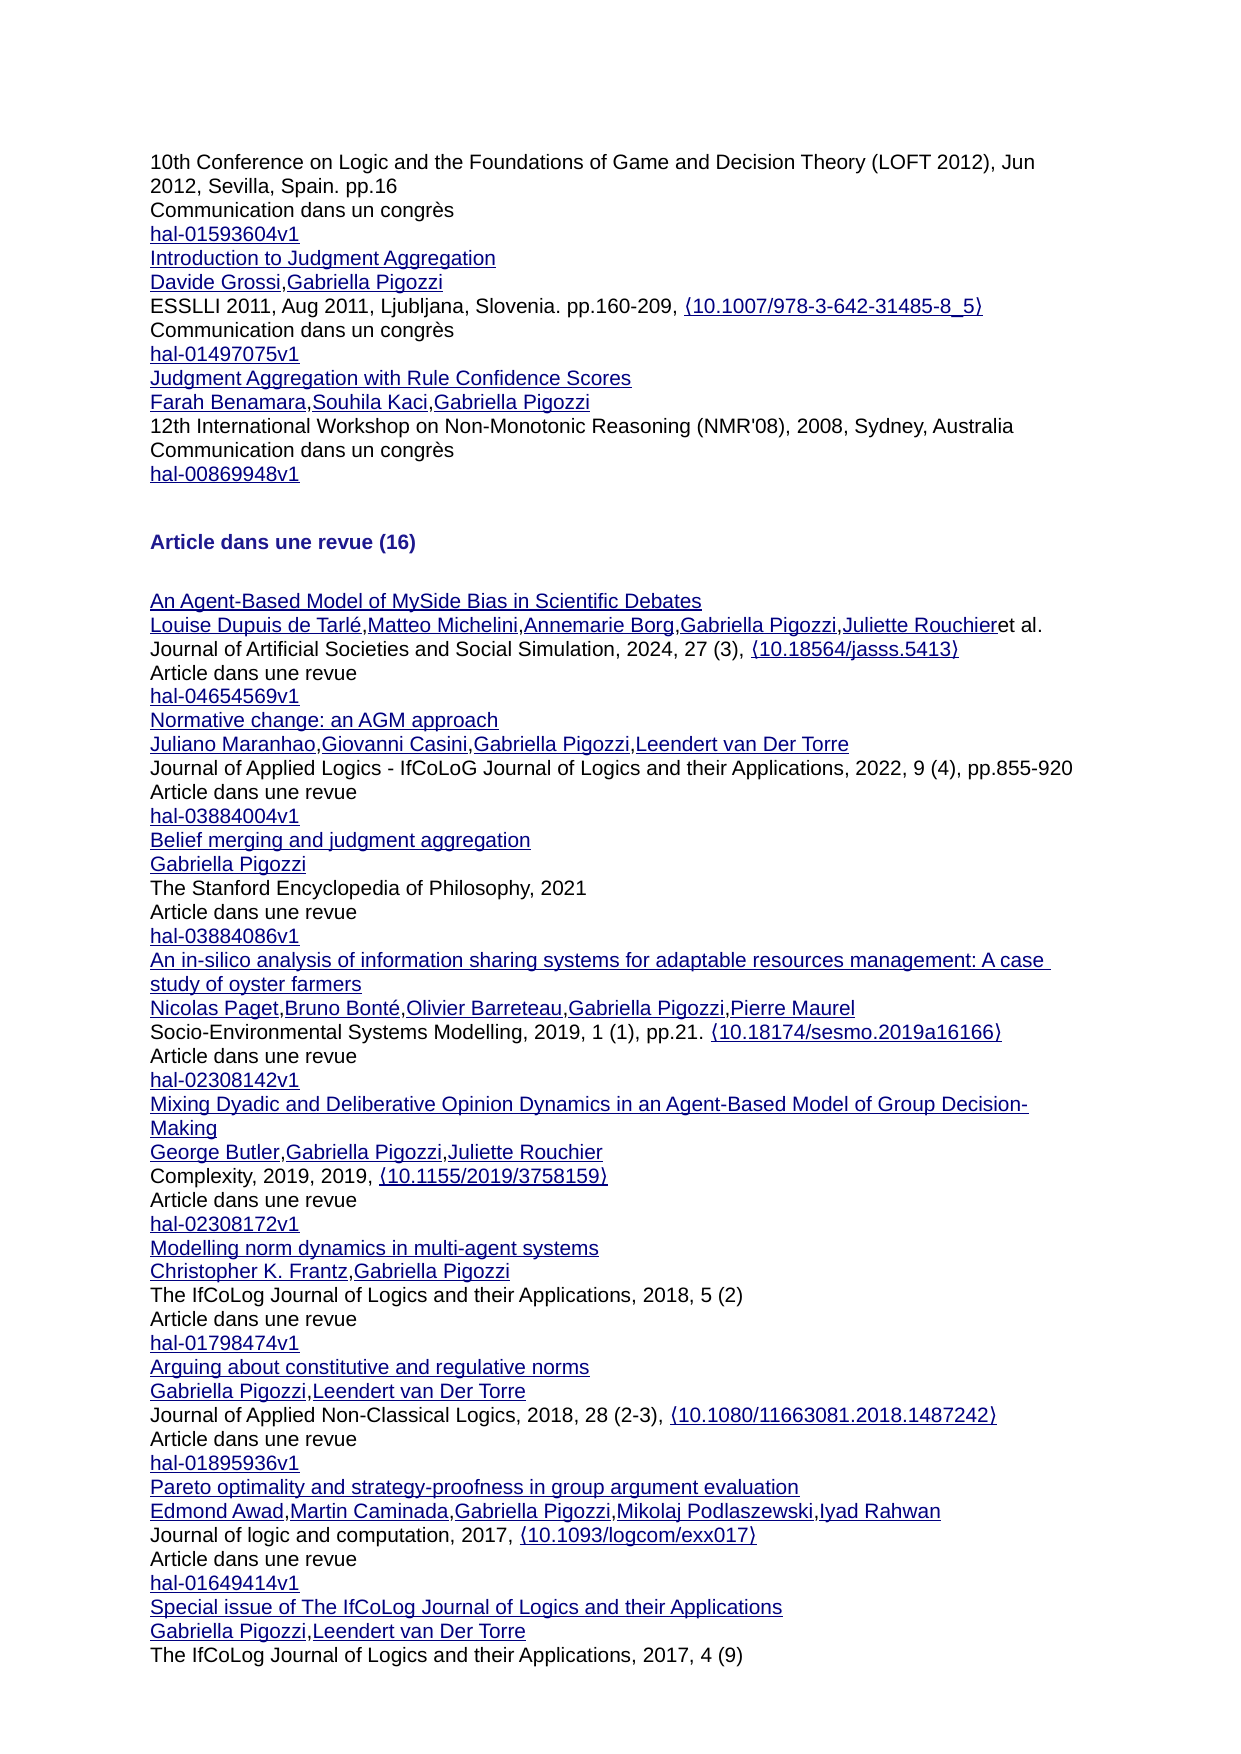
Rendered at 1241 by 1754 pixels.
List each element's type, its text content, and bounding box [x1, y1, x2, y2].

table_cell Pareto optimality and strategy-proofness in group argument evaluation Edmond Awad,Martin Caminada,Gabriella Pigozzi,Mikolaj Podlaszewski,Iyad Rahwan Journal of logic and computation, 2017, ⟨10.1093/logcom/exx017⟩ Article dans une revue hal-01649414v1 [150, 1475, 1090, 1595]
table_header An Agent-Based Model of MySide Bias in Scientific Debates Louise Dupuis de Tarlé,Matteo Michelini,Annemarie Borg,Gabriella Pigozzi,Juliette Rouchieret al. Journal of Artificial Societies and Social Simulation, 2024, 27 (3), ⟨10.18564/jasss.5413⟩ Article dans une revue hal-04654569v1 [150, 589, 1090, 708]
table_cell Belief merging and judgment aggregation Gabriella Pigozzi The Stanford Encyclopedia of Philosophy, 2021 Article dans une revue hal-03884086v1 [150, 828, 1090, 948]
table_cell Special issue of The IfCoLog Journal of Logics and their Applications Gabriella Pigozzi,Leendert van Der Torre The IfCoLog Journal of Logics and their Applications, 2017, 4 (9) [150, 1595, 1090, 1667]
table_cell An in-silico analysis of information sharing systems for adaptable resources management: A case study of oyster farmers Nicolas Paget,Bruno Bonté,Olivier Barreteau,Gabriella Pigozzi,Pierre Maurel Socio-Environmental Systems Modelling, 2019, 1 (1), pp.21. ⟨10.18174/sesmo.2019a16166⟩ Article dans une revue hal-02308142v1 [150, 948, 1090, 1092]
subtitle Article dans une revue (16) [150, 530, 1090, 554]
table_cell Arguing about constitutive and regulative norms Gabriella Pigozzi,Leendert van Der Torre Journal of Applied Non-Classical Logics, 2018, 28 (2-3), ⟨10.1080/11663081.2018.1487242⟩ Article dans une revue hal-01895936v1 [150, 1355, 1090, 1475]
table_cell 10th Conference on Logic and the Foundations of Game and Decision Theory (LOFT 2012), Jun 2012, Sevilla, Spain. pp.16 Communication dans un congrès hal-01593604v1 [150, 150, 1090, 246]
table_cell Normative change: an AGM approach Juliano Maranhao,Giovanni Casini,Gabriella Pigozzi,Leendert van Der Torre Journal of Applied Logics - IfCoLoG Journal of Logics and their Applications, 2022, 9 (4), pp.855-920 Article dans une revue hal-03884004v1 [150, 708, 1090, 828]
table_cell Judgment Aggregation with Rule Confidence Scores Farah Benamara,Souhila Kaci,Gabriella Pigozzi 12th International Workshop on Non-Monotonic Reasoning (NMR'08), 2008, Sydney, Australia Communication dans un congrès hal-00869948v1 [150, 366, 1090, 485]
table_cell Modelling norm dynamics in multi-agent systems Christopher K. Frantz,Gabriella Pigozzi The IfCoLog Journal of Logics and their Applications, 2018, 5 (2) Article dans une revue hal-01798474v1 [150, 1235, 1090, 1355]
table_cell Introduction to Judgment Aggregation Davide Grossi,Gabriella Pigozzi ESSLLI 2011, Aug 2011, Ljubljana, Slovenia. pp.160-209, ⟨10.1007/978-3-642-31485-8_5⟩ Communication dans un congrès hal-01497075v1 [150, 246, 1090, 366]
table_cell Mixing Dyadic and Deliberative Opinion Dynamics in an Agent-Based Model of Group Decision-Making George Butler,Gabriella Pigozzi,Juliette Rouchier Complexity, 2019, 2019, ⟨10.1155/2019/3758159⟩ Article dans une revue hal-02308172v1 [150, 1092, 1090, 1235]
